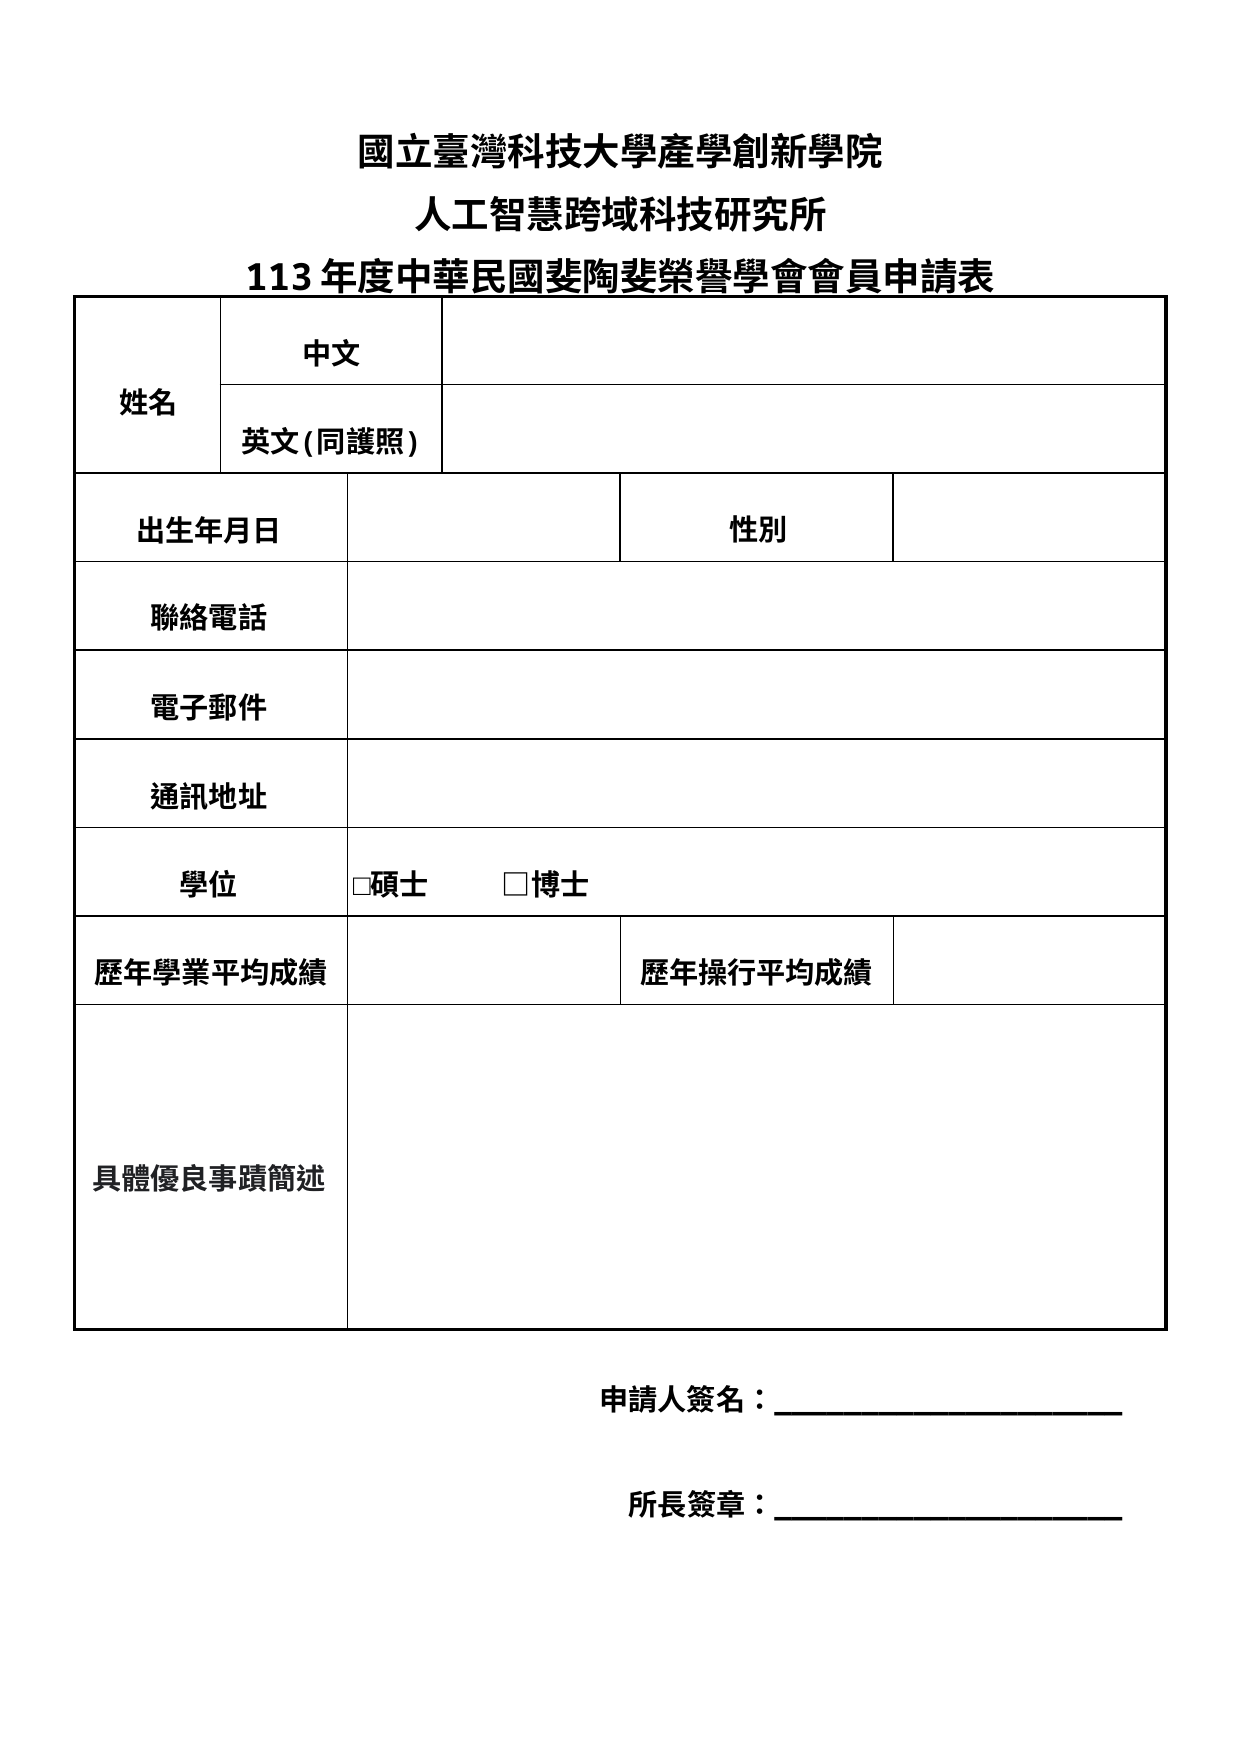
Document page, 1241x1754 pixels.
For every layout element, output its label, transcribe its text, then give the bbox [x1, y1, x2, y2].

table_cell 聯絡電話 [76, 562, 347, 649]
table_cell [348, 1005, 1164, 1328]
table_cell □碩士 □博士 [348, 828, 1164, 915]
table_cell 歷年學業平均成績 [76, 917, 347, 1003]
table_cell [348, 651, 1164, 738]
table_cell [348, 562, 1164, 649]
table_cell 性別 [621, 474, 892, 561]
text 申請人簽名：____________________ [118, 1356, 1122, 1419]
table_cell 具體優良事蹟簡述 [76, 1005, 347, 1328]
table_cell 電子郵件 [76, 651, 347, 738]
table_cell [348, 740, 1164, 826]
table_cell [348, 474, 619, 561]
table_cell [443, 385, 1164, 472]
table_cell 出生年月日 [76, 474, 347, 561]
table_cell 英文(同護照) [221, 385, 441, 472]
text 人工智慧跨域科技研究所 [118, 170, 1122, 233]
table_header [443, 298, 1164, 384]
text 113年度中華民國斐陶斐榮譽學會會員申請表 [118, 233, 1122, 295]
text 國立臺灣科技大學產學創新學院 [118, 108, 1122, 170]
table_cell 通訊地址 [76, 740, 347, 826]
table_cell [894, 917, 1164, 1003]
table_cell 學位 [76, 828, 347, 915]
table_header 姓名 [76, 298, 220, 472]
text 所長簽章：____________________ [118, 1461, 1122, 1524]
table_cell [348, 917, 620, 1003]
table_cell 歷年操行平均成績 [621, 917, 893, 1003]
table_header 中文 [221, 298, 441, 384]
table_cell [894, 474, 1164, 561]
